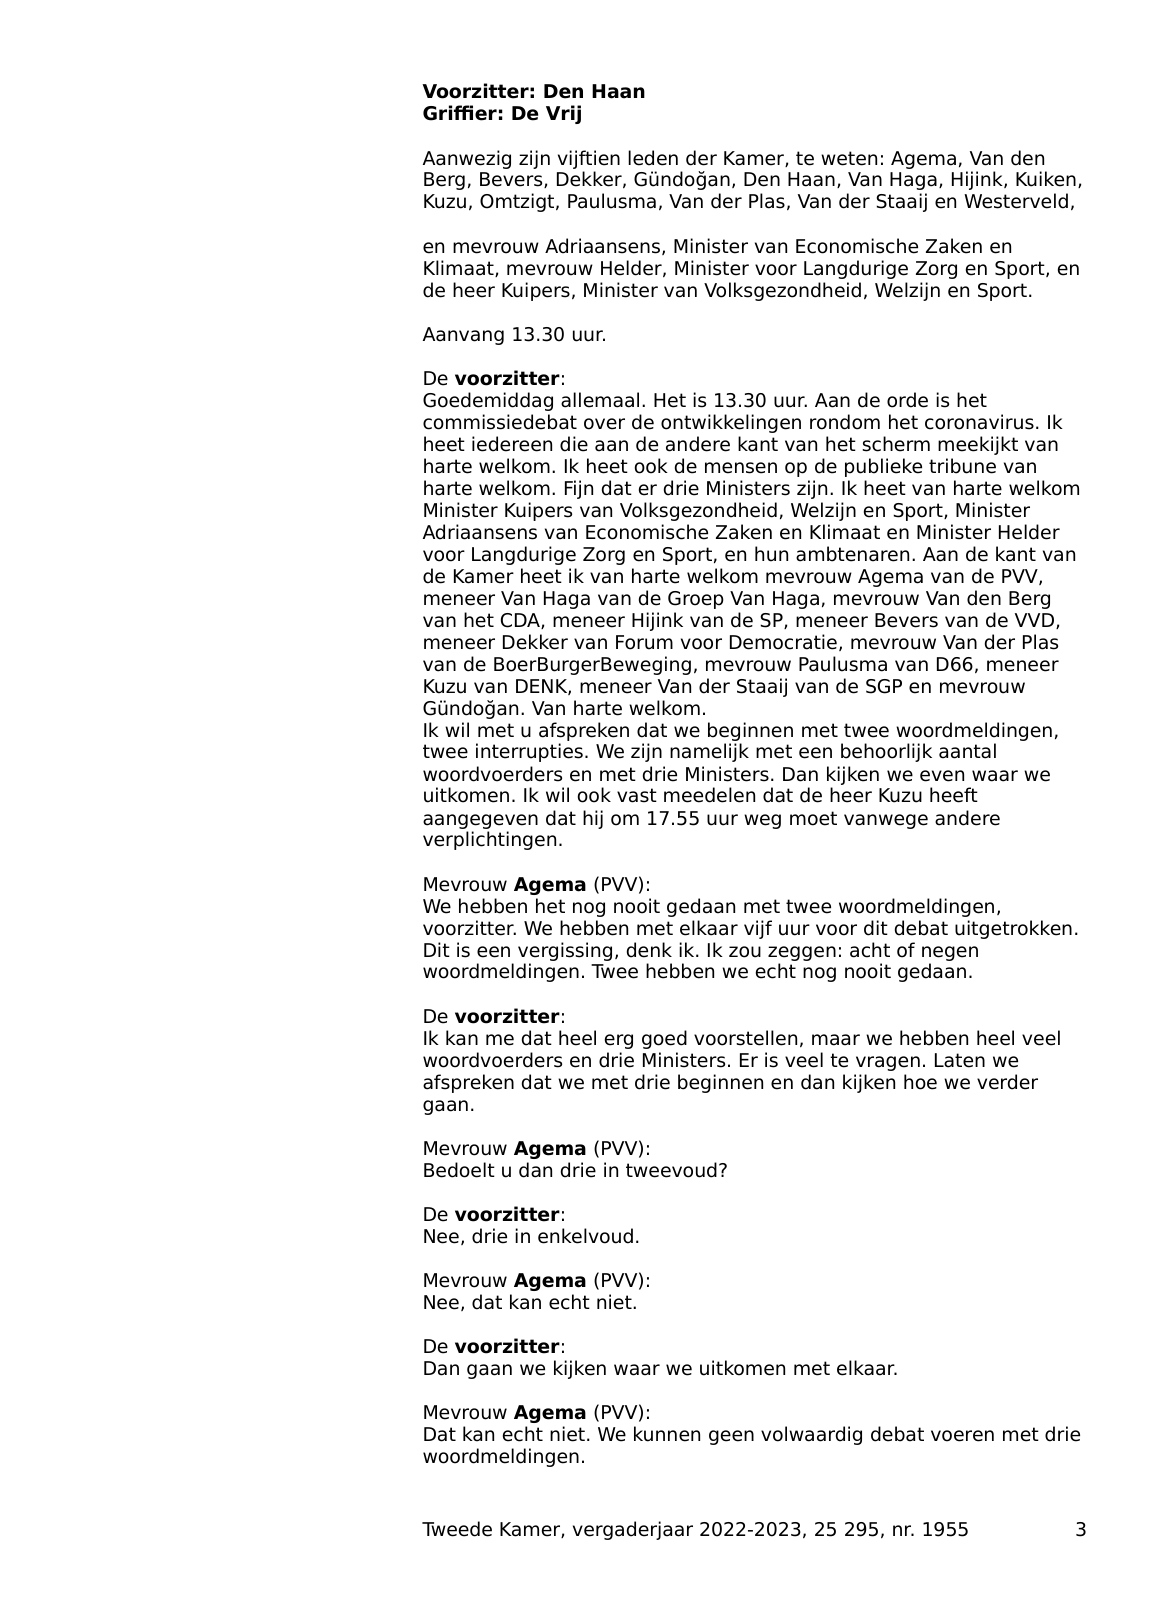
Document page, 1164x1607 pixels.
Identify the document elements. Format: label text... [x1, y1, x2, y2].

text Mevrouw Agema (PVV): [422, 873, 1087, 896]
text en mevrouw Adriaansens, Minister van Economische Zaken en Klimaat, mevrouw Helder, Minister voor Langdurige Zorg en Sport, en de heer Kuipers, Minister van Volksgezondheid, Welzijn en Sport. [422, 236, 1087, 301]
text Goedemiddag allemaal. Het is 13.30 uur. Aan de orde is het commissiedebat over de ontwikkelingen rondom het coronavirus. Ik heet iedereen die aan de andere kant van het scherm meekijkt van harte welkom. Ik heet ook de mensen op de publieke tribune van harte welkom. Fijn dat er drie Ministers zijn. Ik heet van harte welkom Minister Kuipers van Volksgezondheid, Welzijn en Sport, Minister Adriaansens van Economische Zaken en Klimaat en Minister Helder voor Langdurige Zorg en Sport, en hun ambtenaren. Aan de kant van de Kamer heet ik van harte welkom mevrouw Agema van de PVV, meneer Van Haga van de Groep Van Haga, mevrouw Van den Berg van het CDA, meneer Hijink van de SP, meneer Bevers van de VVD, meneer Dekker van Forum voor Democratie, mevrouw Van der Plas van de BoerBurgerBeweging, mevrouw Paulusma van D66, meneer Kuzu van DENK, meneer Van der Staaij van de SGP en mevrouw Gündoğan. Van harte welkom. [422, 390, 1087, 719]
text Voorzitter: Den Haan [422, 81, 1087, 103]
text Mevrouw Agema (PVV): [422, 1138, 1087, 1160]
text Mevrouw Agema (PVV): [422, 1270, 1087, 1292]
text De voorzitter: [422, 1006, 1087, 1028]
text De voorzitter: [422, 1336, 1087, 1358]
text Dat kan echt niet. We kunnen geen volwaardig debat voeren met drie woordmeldingen. [422, 1424, 1087, 1468]
text Aanwezig zijn vijftien leden der Kamer, te weten: Agema, Van den Berg, Bevers, Dekker, Gündoğan, Den Haan, Van Haga, Hijink, Kuiken, Kuzu, Omtzigt, Paulusma, Van der Plas, Van der Staaij en Westerveld, [422, 147, 1087, 213]
text Ik wil met u afspreken dat we beginnen met twee woordmeldingen, twee interrupties. We zijn namelijk met een behoorlijk aantal woordvoerders en met drie Ministers. Dan kijken we even waar we uitkomen. Ik wil ook vast meedelen dat de heer Kuzu heeft aangegeven dat hij om 17.55 uur weg moet vanwege andere verplichtingen. [422, 719, 1087, 851]
text Dan gaan we kijken waar we uitkomen met elkaar. [422, 1358, 1087, 1380]
text De voorzitter: [422, 368, 1087, 390]
text Mevrouw Agema (PVV): [422, 1402, 1087, 1424]
text Ik kan me dat heel erg goed voorstellen, maar we hebben heel veel woordvoerders en drie Ministers. Er is veel te vragen. Laten we afspreken dat we met drie beginnen en dan kijken hoe we verder gaan. [422, 1028, 1087, 1116]
text Bedoelt u dan drie in tweevoud? [422, 1160, 1087, 1182]
text Aanvang 13.30 uur. [422, 324, 1087, 346]
text We hebben het nog nooit gedaan met twee woordmeldingen, voorzitter. We hebben met elkaar vijf uur voor dit debat uitgetrokken. Dit is een vergissing, denk ik. Ik zou zeggen: acht of negen woordmeldingen. Twee hebben we echt nog nooit gedaan. [422, 896, 1087, 983]
text Griffier: De Vrij [422, 103, 1087, 125]
text Nee, dat kan echt niet. [422, 1292, 1087, 1314]
text De voorzitter: [422, 1204, 1087, 1226]
text Nee, drie in enkelvoud. [422, 1226, 1087, 1248]
